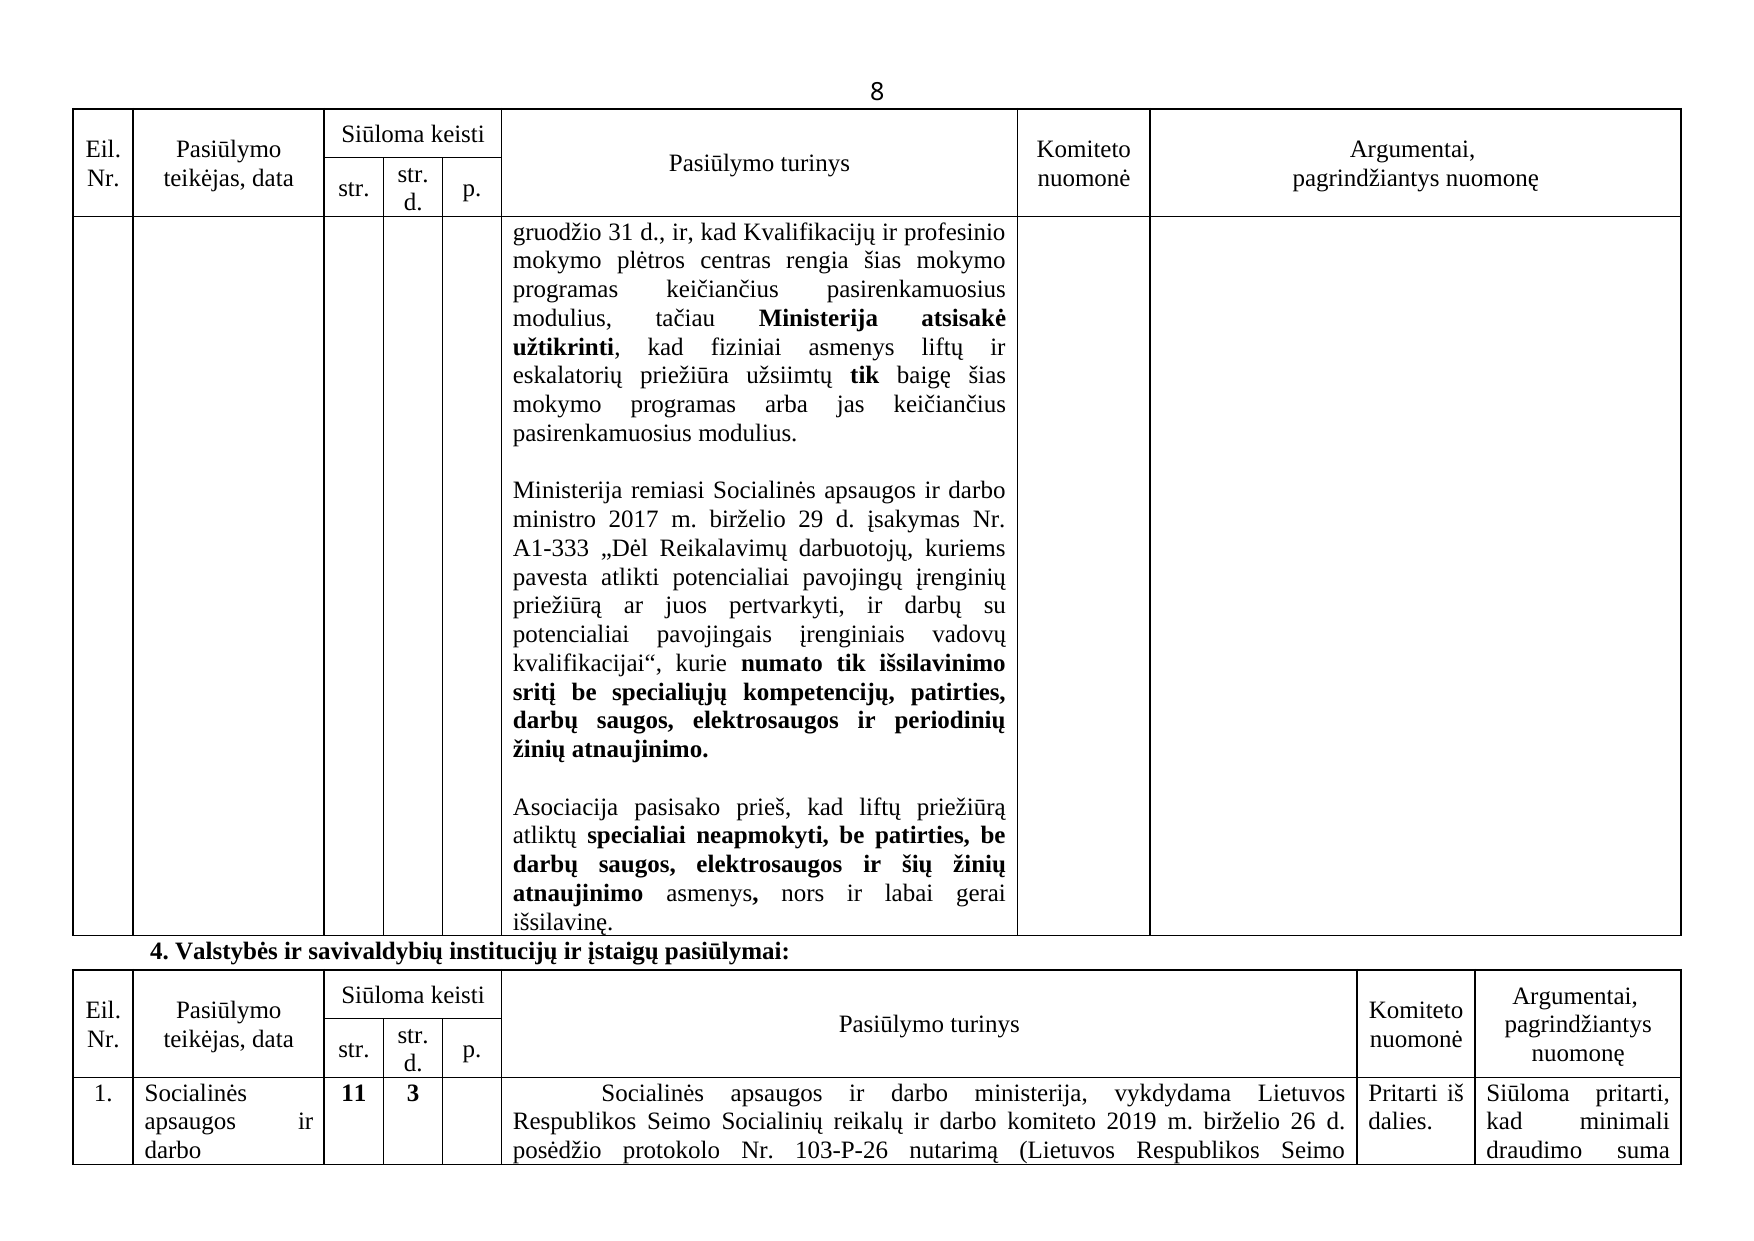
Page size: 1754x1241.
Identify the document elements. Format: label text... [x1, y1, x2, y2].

table_cell [134, 217, 323, 935]
table_header Pasiūlymo turinys [502, 110, 1017, 216]
table_cell [325, 217, 383, 935]
table_cell 1. [74, 1078, 132, 1164]
table_cell [443, 217, 501, 935]
table_cell gruodžio 31 d., ir, kad Kvalifikacijų ir profesinio mokymo plėtros centras rengia šias mokymo programas keičiančius pasirenkamuosius modulius, tačiau Ministerija atsisakė užtikrinti, kad fiziniai asmenys liftų ir eskalatorių priežiūra užsiimtų tik baigę šias mokymo programas arba jas keičiančius pasirenkamuosius modulius. Ministerija remiasi Socialinės apsaugos ir darbo ministro 2017 m. birželio 29 d. įsakymas Nr. A1-333 „Dėl Reikalavimų darbuotojų, kuriems pavesta atlikti potencialiai pavojingų įrenginių priežiūrą ar juos pertvarkyti, ir darbų su potencialiai pavojingais įrenginiais vadovų kvalifikacijai“, kurie numato tik išsilavinimo sritį be specialiųjų kompetencijų, patirties, darbų saugos, elektrosaugos ir periodinių žinių atnaujinimo. Asociacija pasisako prieš, kad liftų priežiūrą atliktų specialiai neapmokyti, be patirties, be darbų saugos, elektrosaugos ir šių žinių atnaujinimo asmenys, nors ir labai gerai išsilavinę. [502, 217, 1017, 935]
table_cell str. d. [384, 158, 442, 216]
table_cell Socialinės apsaugos ir darbo [134, 1078, 323, 1164]
table_cell str. [325, 158, 383, 216]
table_cell str. d. [384, 1019, 442, 1077]
table_header Pasiūlymo turinys [502, 971, 1356, 1077]
table_cell [74, 217, 132, 935]
table_header Komiteto nuomonė [1358, 971, 1474, 1077]
table_cell [384, 217, 442, 935]
table_cell [443, 1078, 501, 1164]
table_cell Socialinės apsaugos ir darbo ministerija, vykdydama Lietuvos Respublikos Seimo Socialinių reikalų ir darbo komiteto 2019 m. birželio 26 d. posėdžio protokolo Nr. 103-P-26 nutarimą (Lietuvos Respublikos Seimo [502, 1078, 1356, 1164]
table_cell p. [443, 158, 501, 216]
table_header Pasiūlymo teikėjas, data [134, 971, 323, 1077]
table_header Siūloma keisti [325, 971, 501, 1018]
table_header Komiteto nuomonė [1018, 110, 1149, 216]
table_header Pasiūlymo teikėjas, data [134, 110, 323, 216]
table_cell p. [443, 1019, 501, 1077]
table_header Argumentai, pagrindžiantys nuomonę [1151, 110, 1680, 216]
table_cell 11 [325, 1078, 383, 1164]
table_header Eil. Nr. [74, 971, 132, 1077]
table_cell Pritarti iš dalies. [1358, 1078, 1474, 1164]
table_cell Siūloma pritarti, kad minimali draudimo suma [1476, 1078, 1680, 1164]
text 4. Valstybės ir savivaldybių institucijų ir įstaigų pasiūlymai: [75, 936, 1679, 965]
table_cell 3 [384, 1078, 442, 1164]
table_cell str. [325, 1019, 383, 1077]
table_cell [1151, 217, 1680, 935]
table_header Siūloma keisti [325, 110, 501, 157]
table_header Eil. Nr. [74, 110, 132, 216]
table_cell [1018, 217, 1149, 935]
table_header Argumentai, pagrindžiantys nuomonę [1476, 971, 1680, 1077]
